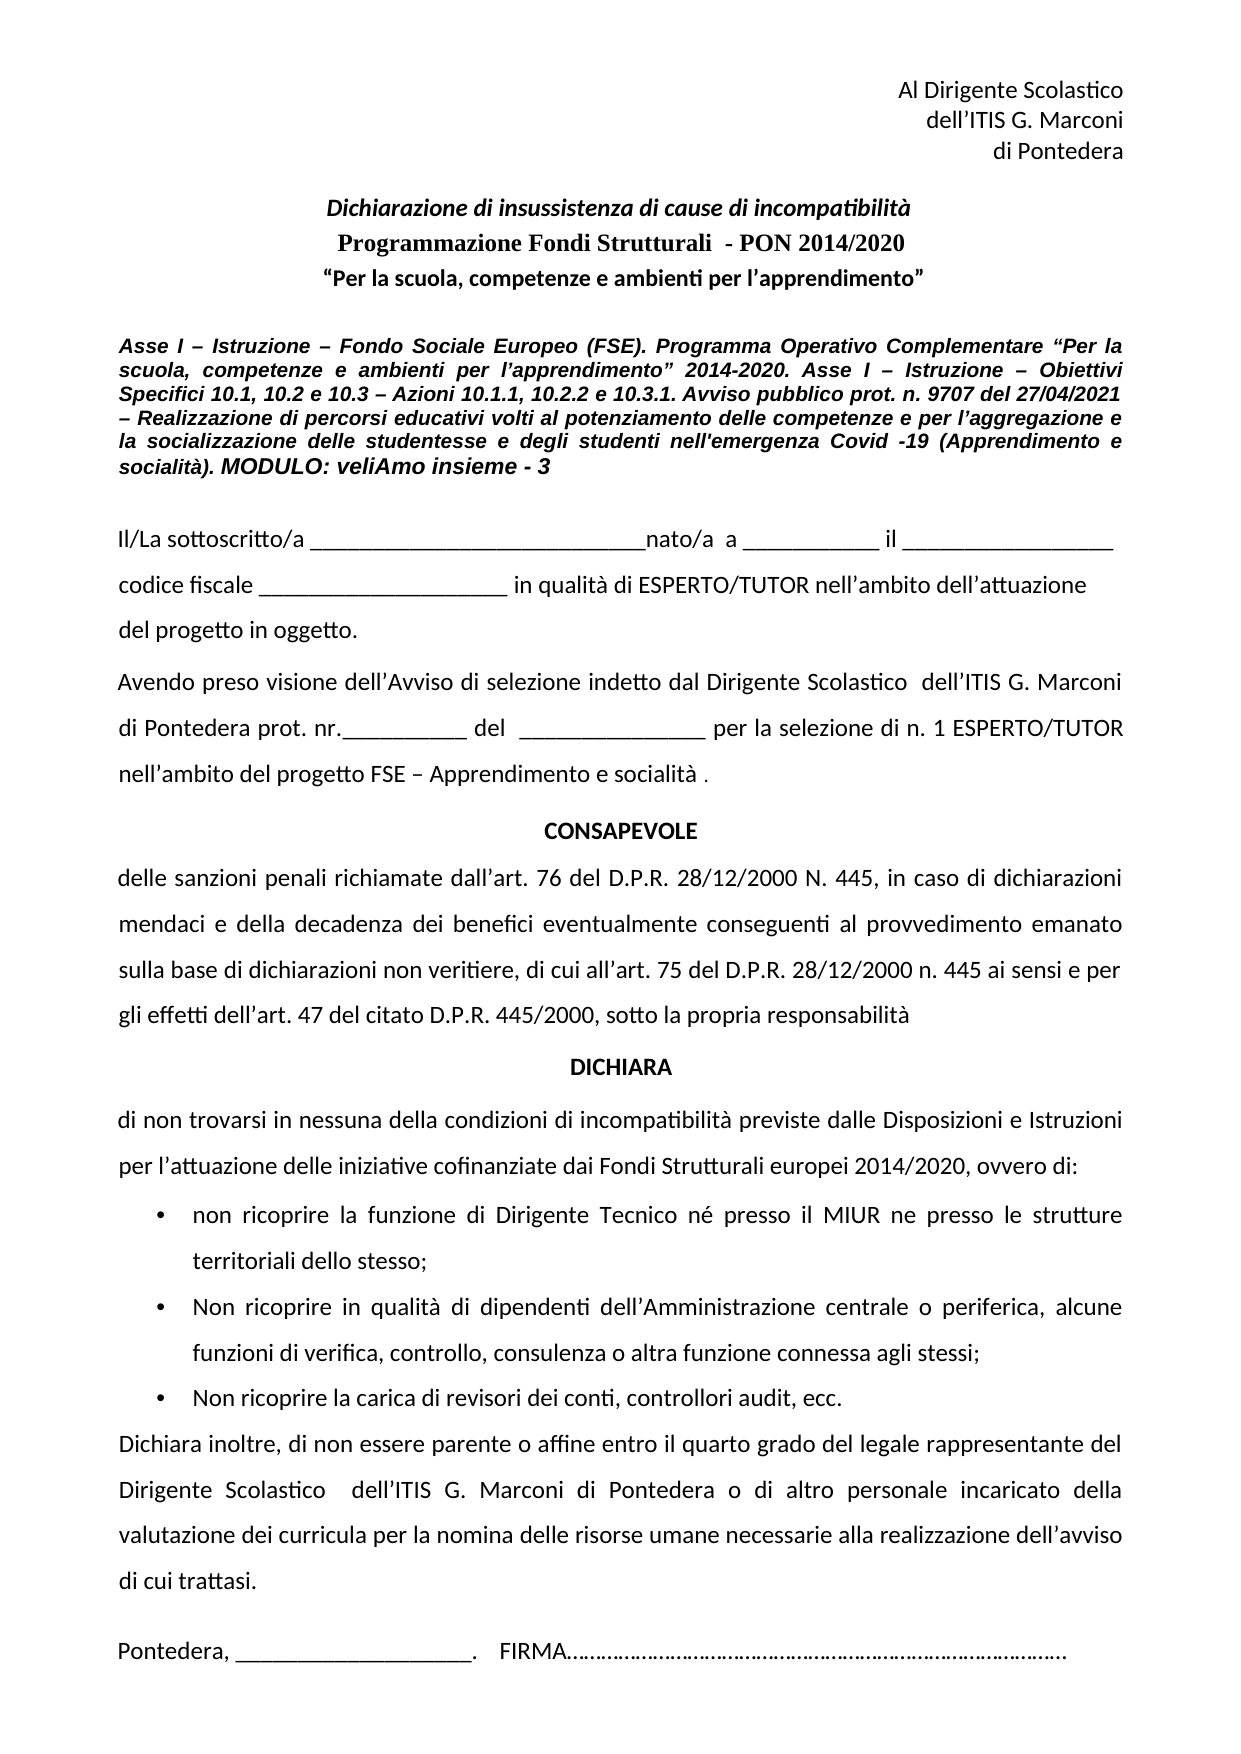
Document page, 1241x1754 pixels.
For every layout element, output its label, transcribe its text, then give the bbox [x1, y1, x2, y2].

text Asse I – Istruzione – Fondo Sociale Europeo (FSE). Programma Operativo Complementare “Per la scuola, competenze e ambienti per l’apprendimento” 2014-2020. Asse I – Istruzione – Obiettivi Specifici 10.1, 10.2 e 10.3 – Azioni 10.1.1, 10.2.2 e 10.3.1. Avviso pubblico prot. n. 9707 del 27/04/2021 – Realizzazione di percorsi educativi volti al potenziamento delle competenze e per l’aggregazione e la socializzazione delle studentesse e degli studenti nell'emergenza Covid -19 (Apprendimento e socialità). MODULO: veliAmo insieme - 3 [119, 333, 1123, 480]
text “Per la scuola, competenze e ambienti per l’apprendimento” [119, 263, 1123, 292]
text di non trovarsi in nessuna della condizioni di incompatibilità previste dalle Disposizioni e Istruzioni per l’attuazione delle iniziative cofinanziate dai Fondi Strutturali europei 2014/2020, ovvero di: [117, 1104, 1124, 1181]
text delle sanzioni penali richiamate dall’art. 76 del D.P.R. 28/12/2000 N. 445, in caso di dichiarazioni mendaci e della decadenza dei benefici eventualmente conseguenti al provvedimento emanato sulla base di dichiarazioni non veritiere, di cui all’art. 75 del D.P.R. 28/12/2000 n. 445 ai sensi e per gli effetti dell’art. 47 del citato D.P.R. 445/2000, sotto la propria responsabilità [117, 862, 1123, 1030]
text Al Dirigente Scolastico [650, 74, 1123, 104]
text Dichiara inoltre, di non essere parente o affine entro il quarto grado del legale rappresentante del Dirigente Scolastico dell’ITIS G. Marconi di Pontedera o di altro personale incaricato della valutazione dei curricula per la nomina delle risorse umane necessarie alla realizzazione dell’avviso di cui trattasi. [119, 1428, 1124, 1596]
text Il/La sottoscritto/a ___________________________nato/a a ___________ il _________________ codice fiscale ____________________ in qualità di ESPERTO/TUTOR nell’ambito dell’attuazione del progetto in oggetto. [117, 523, 1123, 645]
list non ricoprire la funzione di Dirigente Tecnico né presso il MIUR ne presso le strutture territoriali dello stesso; [156, 1199, 1124, 1276]
list Non ricoprire la carica di revisori dei conti, controllori audit, ecc. [156, 1382, 1124, 1413]
text CONSAPEVOLE [119, 816, 1123, 846]
text Avendo preso visione dell’Avviso di selezione indetto dal Dirigente Scolastico dell’ITIS G. Marconi di Pontedera prot. nr.__________ del _______________ per la selezione di n. 1 ESPERTO/TUTOR nell’ambito del progetto FSE – Apprendimento e socialità . [117, 666, 1124, 788]
text di Pontedera [650, 135, 1123, 166]
list Non ricoprire in qualità di dipendenti dell’Amministrazione centrale o periferica, alcune funzioni di verifica, controllo, consulenza o altra funzione connessa agli stessi; [156, 1291, 1124, 1367]
text DICHIARA [119, 1051, 1123, 1082]
text Pontedera, ___________________. FIRMA…………………………………………………………………………… [117, 1636, 1123, 1666]
text Dichiarazione di insussistenza di cause di incompatibilità [119, 192, 1123, 222]
text Programmazione Fondi Strutturali - PON 2014/2020 [119, 228, 1123, 257]
text dell’ITIS G. Marconi [650, 104, 1123, 135]
